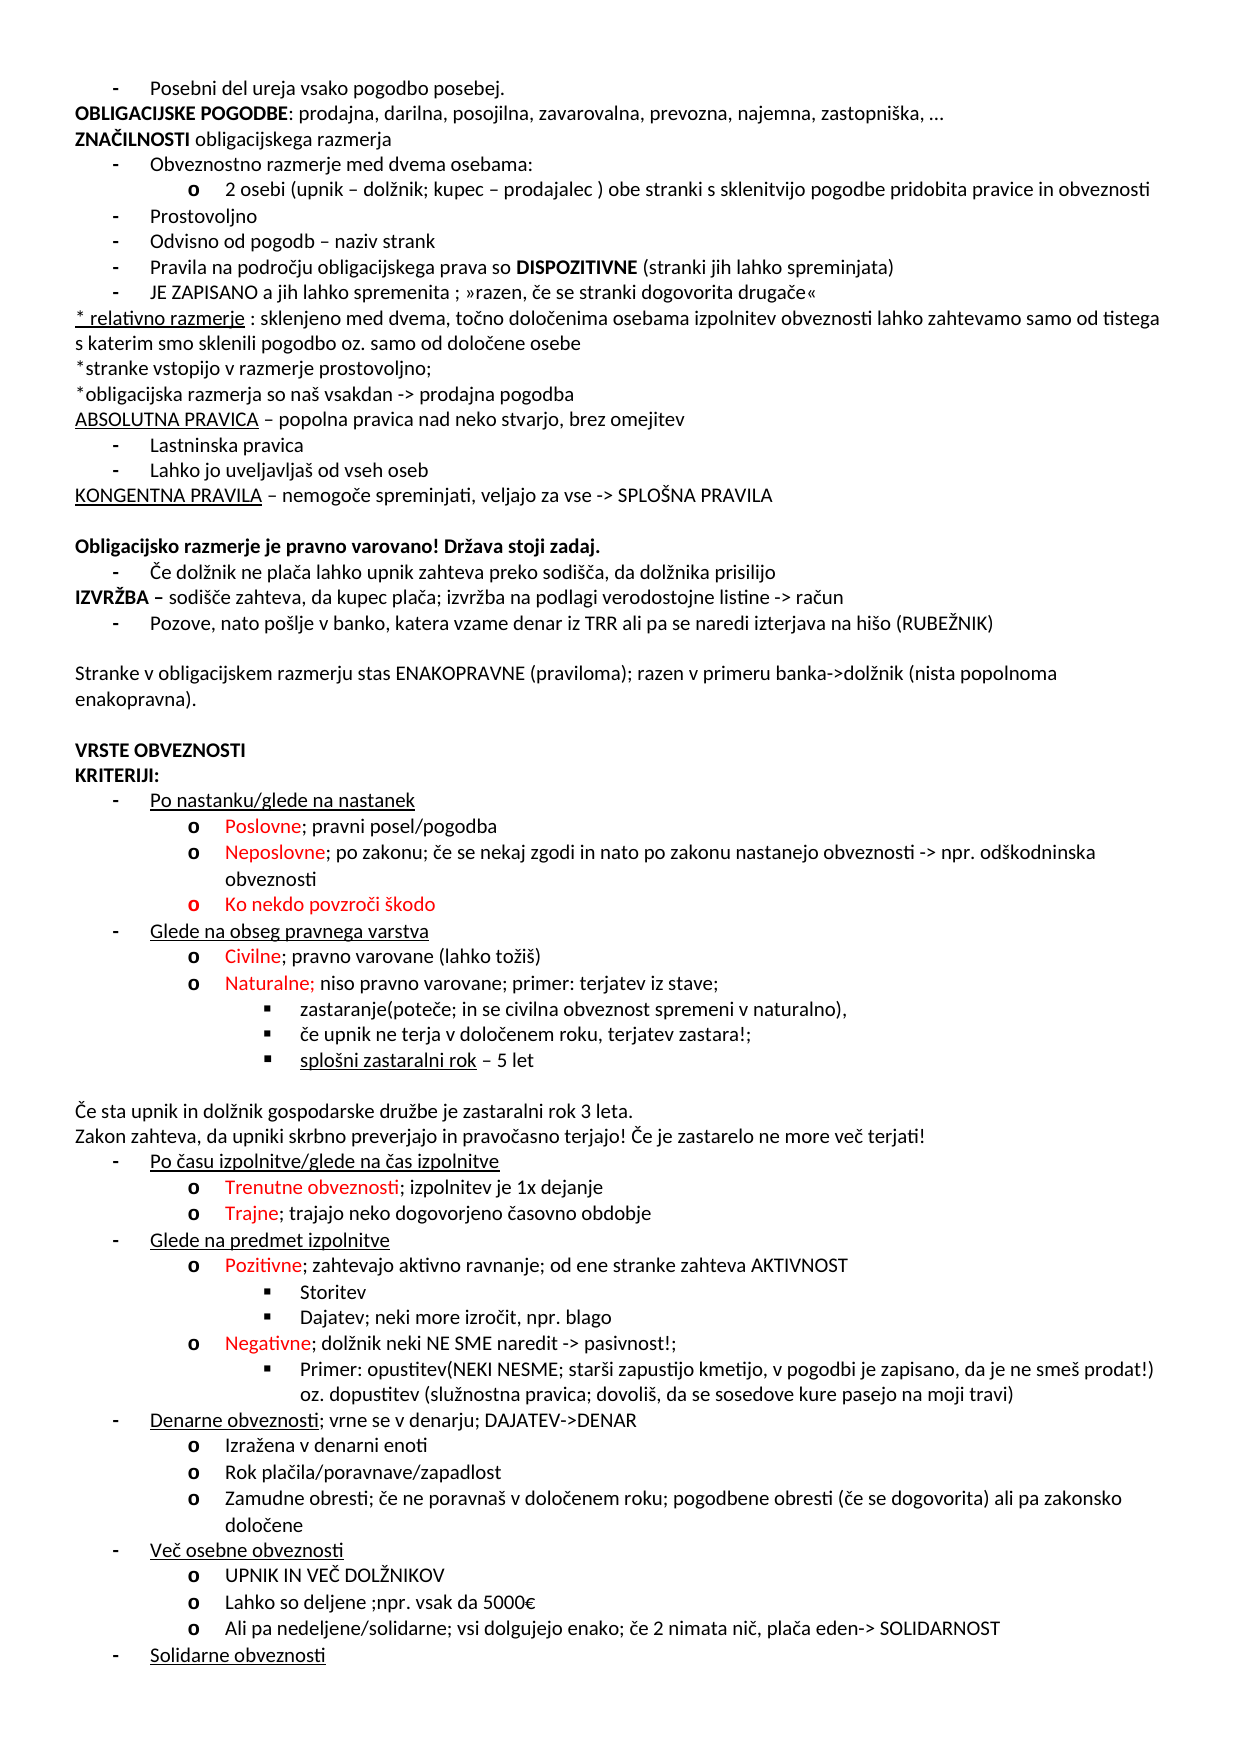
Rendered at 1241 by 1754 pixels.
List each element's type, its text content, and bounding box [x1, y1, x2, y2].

list Civilne; pravno varovane (lahko tožiš) [187, 943, 1165, 970]
list Denarne obveznosti; vrne se v denarju; DAJATEV->DENAR [112, 1407, 1165, 1432]
list UPNIK IN VEČ DOLŽNIKOV [187, 1563, 1165, 1589]
list Lahko jo uveljavljaš od vseh oseb [112, 457, 1165, 483]
list Izražena v denarni enoti [187, 1432, 1165, 1459]
list Prostovoljno [112, 203, 1165, 228]
list Več osebne obveznosti [112, 1537, 1165, 1563]
list Po času izpolnitve/glede na čas izpolnitve [112, 1149, 1165, 1174]
list Glede na predmet izpolnitve [112, 1227, 1165, 1252]
list Lastninska pravica [112, 432, 1165, 457]
list Pozitivne; zahtevajo aktivno ravnanje; od ene stranke zahteva AKTIVNOST [187, 1252, 1165, 1279]
text KONGENTNA PRAVILA – nemogoče spreminjati, veljajo za vse -> SPLOŠNA PRAVILA [75, 483, 1165, 508]
text Zakon zahteva, da upniki skrbno preverjajo in pravočasno terjajo! Če je zastarelo ne more več terjati! [75, 1123, 1165, 1149]
list Zamudne obresti; če ne poravnaš v določenem roku; pogodbene obresti (če se dogovorita) ali pa zakonsko določene [187, 1485, 1165, 1537]
list Lahko so deljene ;npr. vsak da 5000€ [187, 1589, 1165, 1616]
list Rok plačila/poravnave/zapadlost [187, 1459, 1165, 1485]
text KRITERIJI: [75, 762, 1165, 788]
list Pravila na področju obligacijskega prava so DISPOZITIVNE (stranki jih lahko spreminjata) [112, 254, 1165, 279]
list Ko nekdo povzroči škodo [187, 891, 1165, 918]
text OBLIGACIJSKE POGODBE: prodajna, darilna, posojilna, zavarovalna, prevozna, najemna, zastopniška, … [75, 100, 1165, 126]
text * relativno razmerje : sklenjeno med dvema, točno določenima osebama izpolnitev obveznosti lahko zahtevamo samo od tistega s katerim smo sklenili pogodbo oz. samo od določene osebe [75, 305, 1165, 356]
text Če sta upnik in dolžnik gospodarske družbe je zastaralni rok 3 leta. [75, 1098, 1165, 1123]
list Neposlovne; po zakonu; če se nekaj zgodi in nato po zakonu nastanejo obveznosti -> npr. odškodninska obveznosti [187, 839, 1165, 891]
list 2 osebi (upnik – dolžnik; kupec – prodajalec ) obe stranki s sklenitvijo pogodbe pridobita pravice in obveznosti [187, 177, 1165, 203]
list Odvisno od pogodb – naziv strank [112, 228, 1165, 254]
text ZNAČILNOSTI obligacijskega razmerja [75, 126, 1165, 151]
list Storitev [262, 1279, 1165, 1304]
text Obligacijsko razmerje je pravno varovano! Država stoji zadaj. [75, 533, 1165, 559]
list Pozove, nato pošlje v banko, katera vzame denar iz TRR ali pa se naredi izterjava na hišo (RUBEŽNIK) [112, 610, 1165, 635]
list Primer: opustitev(NEKI NESME; starši zapustijo kmetijo, v pogodbi je zapisano, da je ne smeš prodat!) oz. dopustitev (služnostna pravica; dovoliš, da se sosedove kure pasejo na moji travi) [262, 1356, 1165, 1407]
list splošni zastaralni rok – 5 let [262, 1047, 1165, 1072]
list Poslovne; pravni posel/pogodba [187, 813, 1165, 839]
list če upnik ne terja v določenem roku, terjatev zastara!; [262, 1022, 1165, 1047]
list zastaranje(poteče; in se civilna obveznost spremeni v naturalno), [262, 996, 1165, 1022]
text IZVRŽBA – sodišče zahteva, da kupec plača; izvržba na podlagi verodostojne listine -> račun [75, 584, 1165, 610]
list Po nastanku/glede na nastanek [112, 788, 1165, 813]
list Glede na obseg pravnega varstva [112, 918, 1165, 943]
list Trenutne obveznosti; izpolnitev je 1x dejanje [187, 1174, 1165, 1201]
list Posebni del ureja vsako pogodbo posebej. [112, 75, 1165, 100]
text VRSTE OBVEZNOSTI [75, 737, 1165, 762]
text *stranke vstopijo v razmerje prostovoljno; [75, 356, 1165, 381]
text ABSOLUTNA PRAVICA – popolna pravica nad neko stvarjo, brez omejitev [75, 406, 1165, 432]
text Stranke v obligacijskem razmerju stas ENAKOPRAVNE (praviloma); razen v primeru banka->dolžnik (nista popolnoma enakopravna). [75, 661, 1165, 711]
list Ali pa nedeljene/solidarne; vsi dolgujejo enako; če 2 nimata nič, plača eden-> SOLIDARNOST [187, 1616, 1165, 1642]
list Trajne; trajajo neko dogovorjeno časovno obdobje [187, 1201, 1165, 1227]
list Solidarne obveznosti [112, 1642, 1165, 1667]
list JE ZAPISANO a jih lahko spremenita ; »razen, če se stranki dogovorita drugače« [112, 279, 1165, 305]
list Dajatev; neki more izročit, npr. blago [262, 1304, 1165, 1330]
list Negativne; dolžnik neki NE SME naredit -> pasivnost!; [187, 1330, 1165, 1356]
list Obveznostno razmerje med dvema osebama: [112, 151, 1165, 177]
text *obligacijska razmerja so naš vsakdan -> prodajna pogodba [75, 381, 1165, 406]
list Naturalne; niso pravno varovane; primer: terjatev iz stave; [187, 970, 1165, 996]
list Če dolžnik ne plača lahko upnik zahteva preko sodišča, da dolžnika prisilijo [112, 559, 1165, 584]
